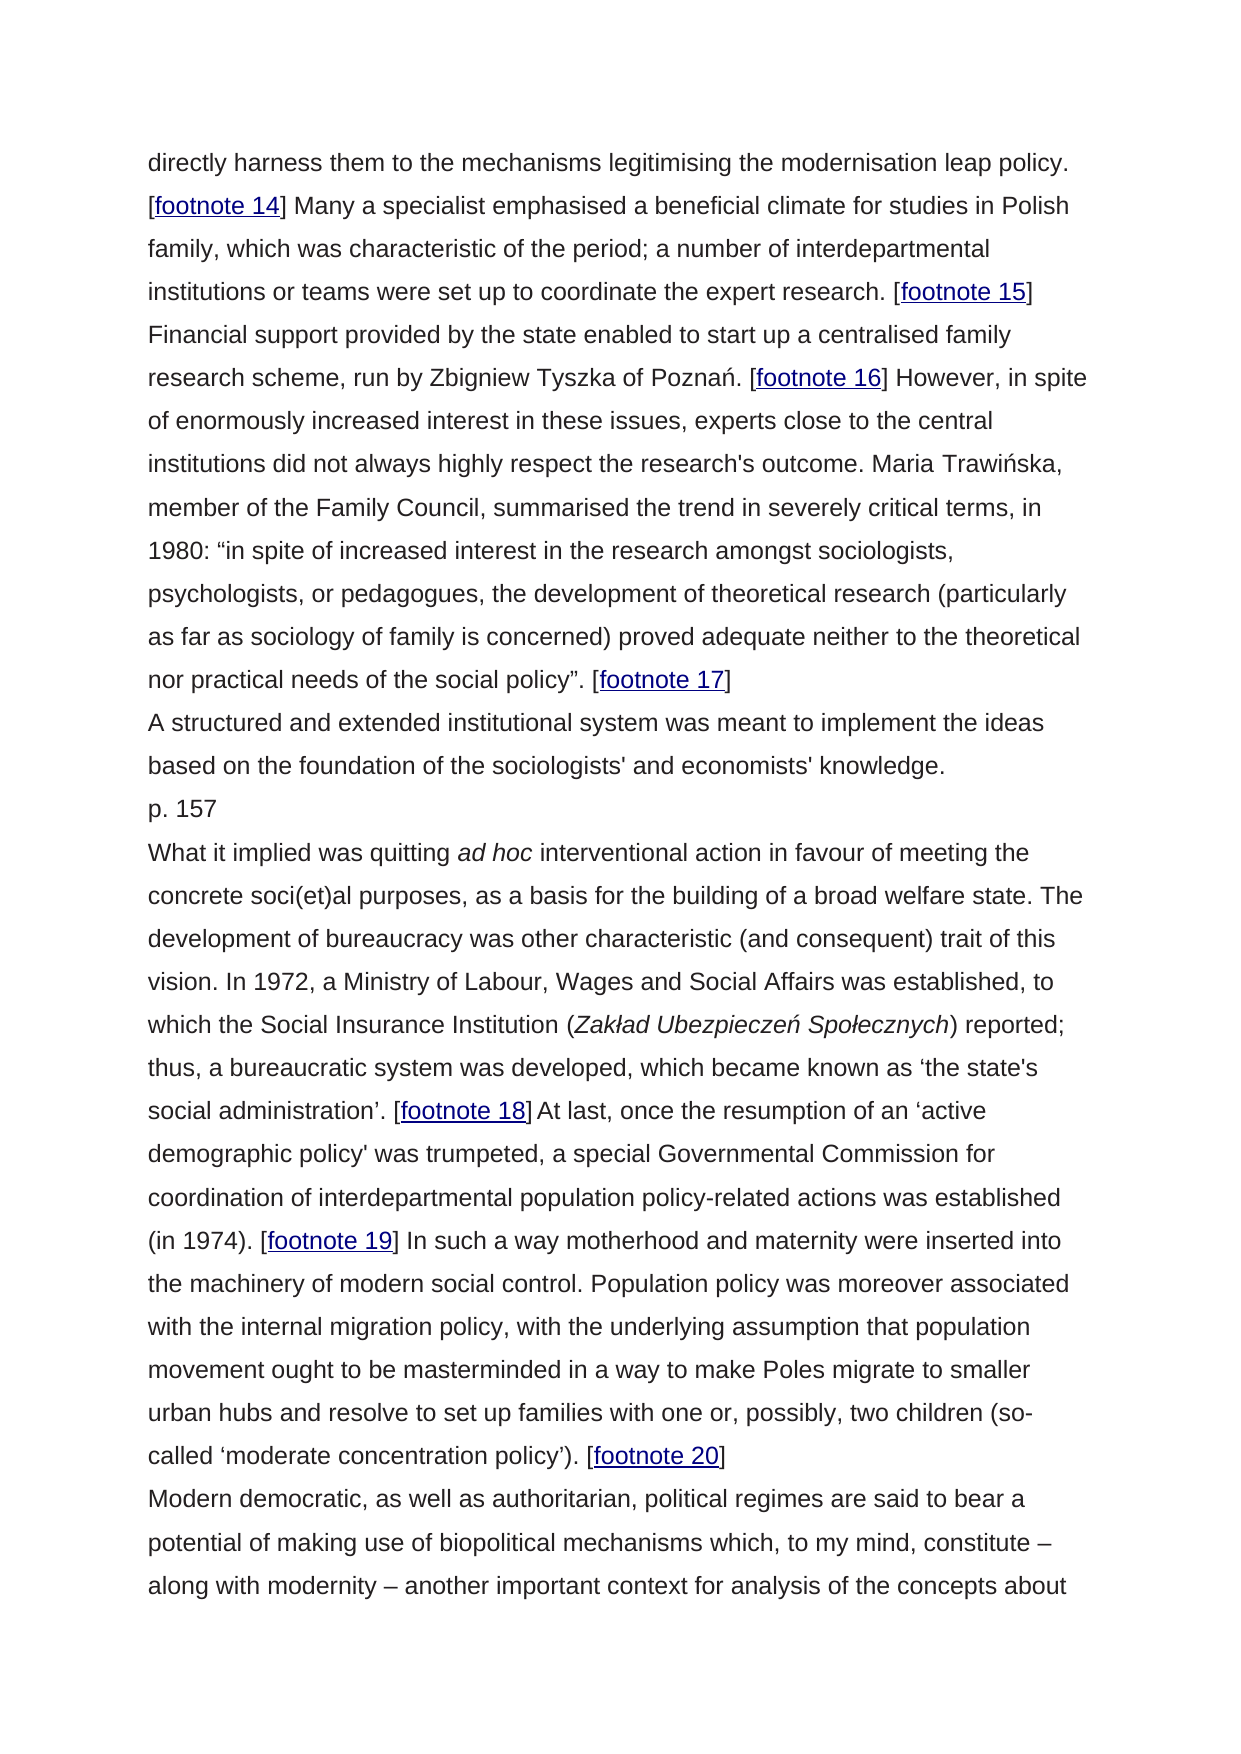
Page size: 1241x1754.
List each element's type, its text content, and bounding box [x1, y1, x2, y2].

text A structured and extended institutional system was meant to implement the ideas based on the foundation of the sociologists' and economists' knowledge. [148, 708, 1093, 780]
text Modern democratic, as well as authoritarian, political regimes are said to bear a potential of making use of biopolitical mechanisms which, to my mind, constitute – along with modernity – another important context for analysis of the concepts about [148, 1484, 1093, 1599]
text What it implied was quitting ad hoc interventional action in favour of meeting the concrete soci(et)al purposes, as a basis for the building of a broad welfare state. The development of bureaucracy was other characteristic (and consequent) trait of this vision. In 1972, a Ministry of Labour, Wages and Social Affairs was established, to which the Social Insurance Institution (Zakład Ubezpieczeń Społecznych) reported; thus, a bureaucratic system was developed, which became known as ‘the state's social administration’. [footnote 18] At last, once the resumption of an ‘active demographic policy' was trumpeted, a special Governmental Commission for coordination of interdepartmental population policy-related actions was established (in 1974). [footnote 19] In such a way motherhood and maternity were inserted into the machinery of modern social control. Population policy was moreover associated with the internal migration policy, with the underlying assumption that population movement ought to be masterminded in a way to make Poles migrate to smaller urban hubs and resolve to set up families with one or, possibly, two children (so-called ‘moderate concentration policy’). [footnote 20] [148, 838, 1093, 1470]
text p. 157 [148, 794, 1093, 823]
text directly harness them to the mechanisms legitimising the modernisation leap policy. [footnote 14] Many a specialist emphasised a beneficial climate for studies in Polish family, which was characteristic of the period; a number of interdepartmental institutions or teams were set up to coordinate the expert research. [footnote 15] Financial support provided by the state enabled to start up a centralised family research scheme, run by Zbigniew Tyszka of Poznań. [footnote 16] However, in spite of enormously increased interest in these issues, experts close to the central institutions did not always highly respect the research's outcome. Maria Trawińska, member of the Family Council, summarised the trend in severely critical terms, in 1980: “in spite of increased interest in the research amongst sociologists, psychologists, or pedagogues, the development of theoretical research (particularly as far as sociology of family is concerned) proved adequate neither to the theoretical nor practical needs of the social policy”. [footnote 17] [148, 148, 1093, 694]
